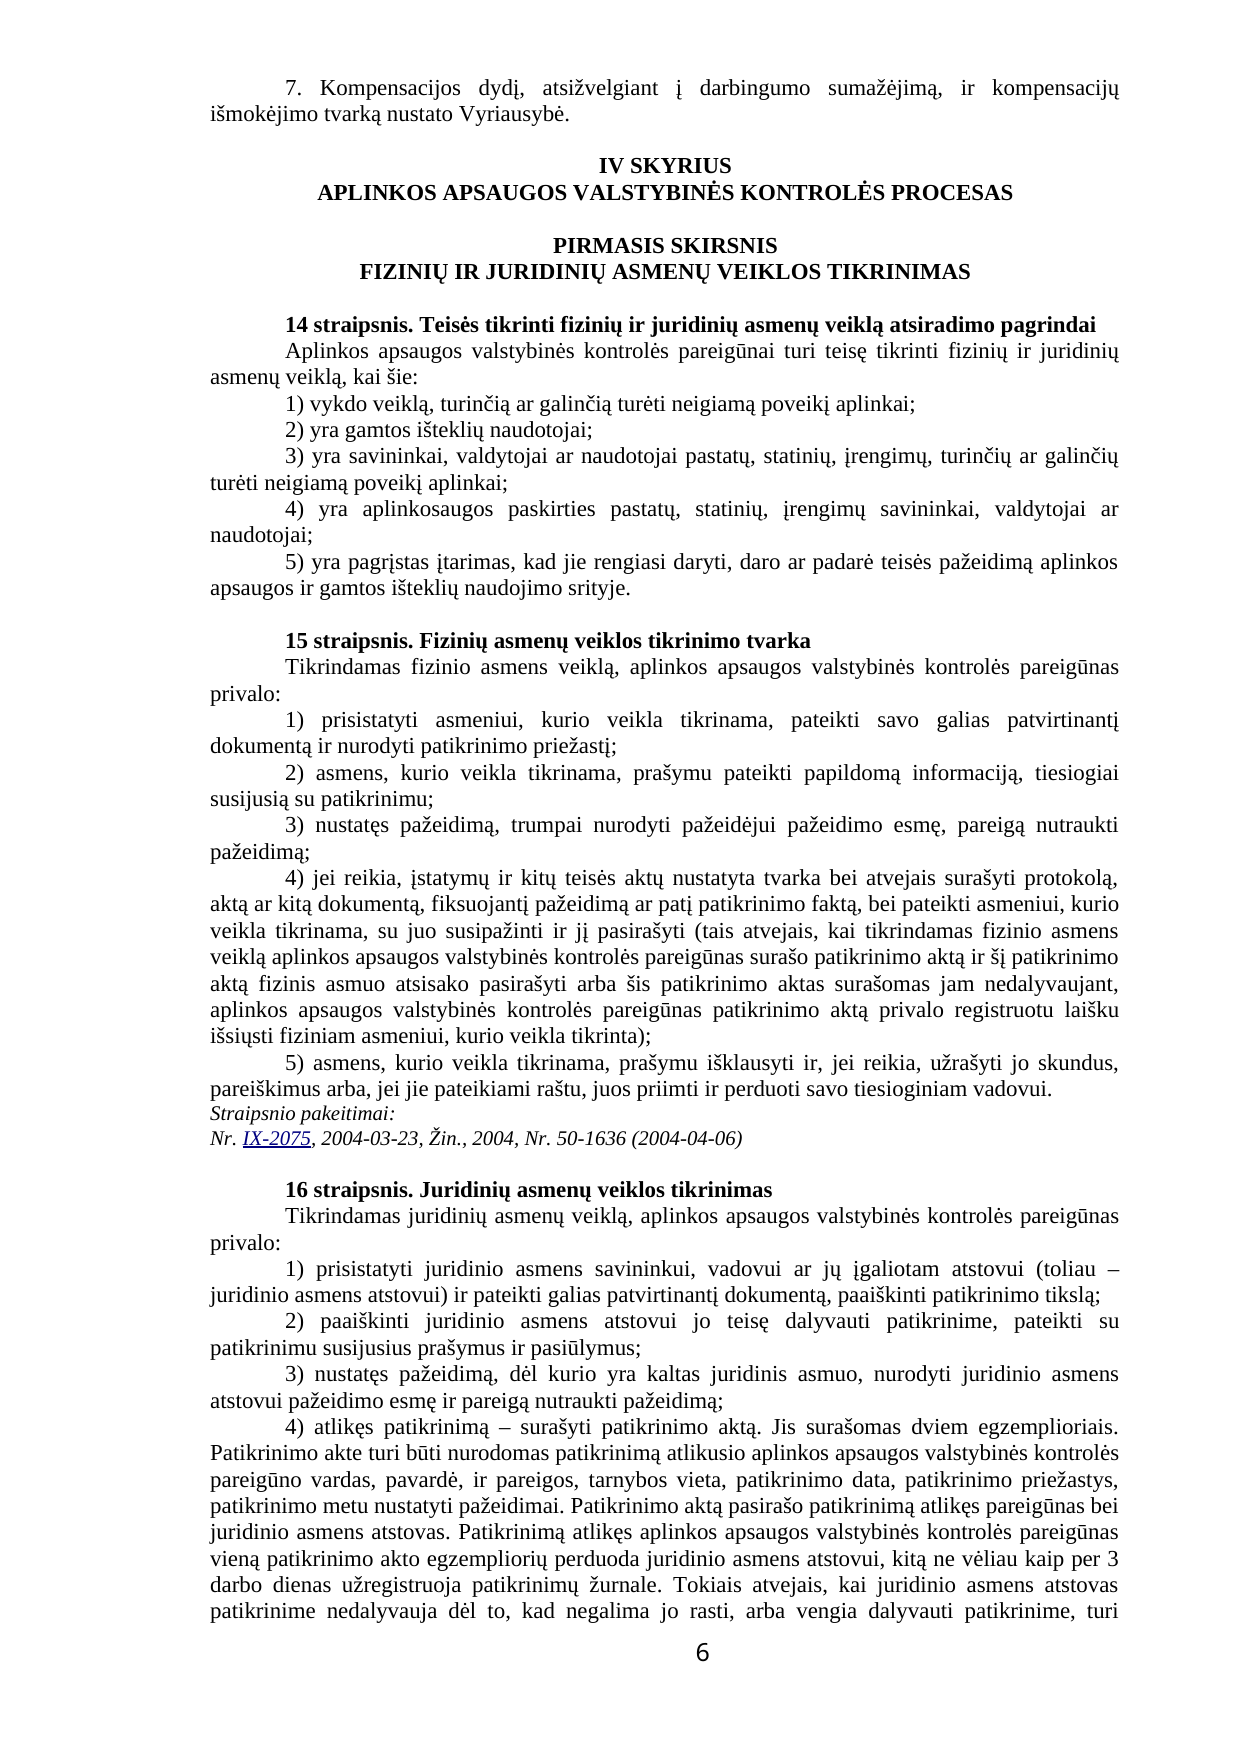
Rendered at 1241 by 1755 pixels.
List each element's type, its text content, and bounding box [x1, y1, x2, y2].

text Tikrindamas juridinių asmenų veiklą, aplinkos apsaugos valstybinės kontrolės pareigūnas privalo: [210, 1202, 1120, 1255]
text 1) prisistatyti juridinio asmens savininkui, vadovui ar jų įgaliotam atstovui (toliau – juridinio asmens atstovui) ir pateikti galias patvirtinantį dokumentą, paaiškinti patikrinimo tikslą; [210, 1255, 1120, 1308]
text IV SKYRIUS [210, 153, 1120, 179]
text APLINKOS APSAUGOS VALSTYBINĖS KONTROLĖS PROCESAS [210, 179, 1120, 205]
text Nr. IX-2075, 2004-03-23, Žin., 2004, Nr. 50-1636 (2004-04-06) [210, 1125, 1120, 1149]
text 3) nustatęs pažeidimą, trumpai nurodyti pažeidėjui pažeidimo esmę, pareigą nutraukti pažeidimą; [210, 811, 1120, 864]
text 4) jei reikia, įstatymų ir kitų teisės aktų nustatyta tvarka bei atvejais surašyti protokolą, aktą ar kitą dokumentą, fiksuojantį pažeidimą ar patį patikrinimo faktą, bei pateikti asmeniui, kurio veikla tikrinama, su juo susipažinti ir jį pasirašyti (tais atvejais, kai tikrindamas fizinio asmens veiklą aplinkos apsaugos valstybinės kontrolės pareigūnas surašo patikrinimo aktą ir šį patikrinimo aktą fizinis asmuo atsisako pasirašyti arba šis patikrinimo aktas surašomas jam nedalyvaujant, aplinkos apsaugos valstybinės kontrolės pareigūnas patikrinimo aktą privalo registruotu laišku išsiųsti fiziniam asmeniui, kurio veikla tikrinta); [210, 864, 1120, 1049]
text Aplinkos apsaugos valstybinės kontrolės pareigūnai turi teisę tikrinti fizinių ir juridinių asmenų veiklą, kai šie: [210, 337, 1120, 390]
text PIRMASIS SKIRSNIS [210, 232, 1120, 258]
text 5) asmens, kurio veikla tikrinama, prašymu išklausyti ir, jei reikia, užrašyti jo skundus, pareiškimus arba, jei jie pateikiami raštu, juos priimti ir perduoti savo tiesioginiam vadovui. [210, 1049, 1120, 1101]
text 2) asmens, kurio veikla tikrinama, prašymu pateikti papildomą informaciją, tiesiogiai susijusią su patikrinimu; [210, 759, 1120, 811]
text 1) vykdo veiklą, turinčią ar galinčią turėti neigiamą poveikį aplinkai; [210, 390, 1120, 416]
text 4) atlikęs patikrinimą – surašyti patikrinimo aktą. Jis surašomas dviem egzemplioriais. Patikrinimo akte turi būti nurodomas patikrinimą atlikusio aplinkos apsaugos valstybinės kontrolės pareigūno vardas, pavardė, ir pareigos, tarnybos vieta, patikrinimo data, patikrinimo priežastys, patikrinimo metu nustatyti pažeidimai. Patikrinimo aktą pasirašo patikrinimą atlikęs pareigūnas bei juridinio asmens atstovas. Patikrinimą atlikęs aplinkos apsaugos valstybinės kontrolės pareigūnas vieną patikrinimo akto egzempliorių perduoda juridinio asmens atstovui, kitą ne vėliau kaip per 3 darbo dienas užregistruoja patikrinimų žurnale. Tokiais atvejais, kai juridinio asmens atstovas patikrinime nedalyvauja dėl to, kad negalima jo rasti, arba vengia dalyvauti patikrinime, turi [210, 1413, 1120, 1624]
text 2) yra gamtos išteklių naudotojai; [210, 416, 1120, 442]
text 14 straipsnis. Teisės tikrinti fizinių ir juridinių asmenų veiklą atsiradimo pagrindai [285, 311, 1120, 337]
text Tikrindamas fizinio asmens veiklą, aplinkos apsaugos valstybinės kontrolės pareigūnas privalo: [210, 653, 1120, 706]
text 2) paaiškinti juridinio asmens atstovui jo teisę dalyvauti patikrinime, pateikti su patikrinimu susijusius prašymus ir pasiūlymus; [210, 1308, 1120, 1360]
text 1) prisistatyti asmeniui, kurio veikla tikrinama, pateikti savo galias patvirtinantį dokumentą ir nurodyti patikrinimo priežastį; [210, 706, 1120, 759]
text FIZINIŲ IR JURIDINIŲ ASMENŲ VEIKLOS TIKRINIMAS [210, 258, 1120, 284]
text 15 straipsnis. Fizinių asmenų veiklos tikrinimo tvarka [210, 627, 1120, 653]
text 3) yra savininkai, valdytojai ar naudotojai pastatų, statinių, įrengimų, turinčių ar galinčių turėti neigiamą poveikį aplinkai; [210, 442, 1120, 495]
text 16 straipsnis. Juridinių asmenų veiklos tikrinimas [210, 1176, 1120, 1202]
text 3) nustatęs pažeidimą, dėl kurio yra kaltas juridinis asmuo, nurodyti juridinio asmens atstovui pažeidimo esmę ir pareigą nutraukti pažeidimą; [210, 1360, 1120, 1413]
text 5) yra pagrįstas įtarimas, kad jie rengiasi daryti, daro ar padarė teisės pažeidimą aplinkos apsaugos ir gamtos išteklių naudojimo srityje. [210, 548, 1120, 601]
text 7. Kompensacijos dydį, atsižvelgiant į darbingumo sumažėjimą, ir kompensacijų išmokėjimo tvarką nustato Vyriausybė. [210, 73, 1120, 126]
text Straipsnio pakeitimai: [210, 1101, 1120, 1125]
text 4) yra aplinkosaugos paskirties pastatų, statinių, įrengimų savininkai, valdytojai ar naudotojai; [210, 495, 1120, 548]
